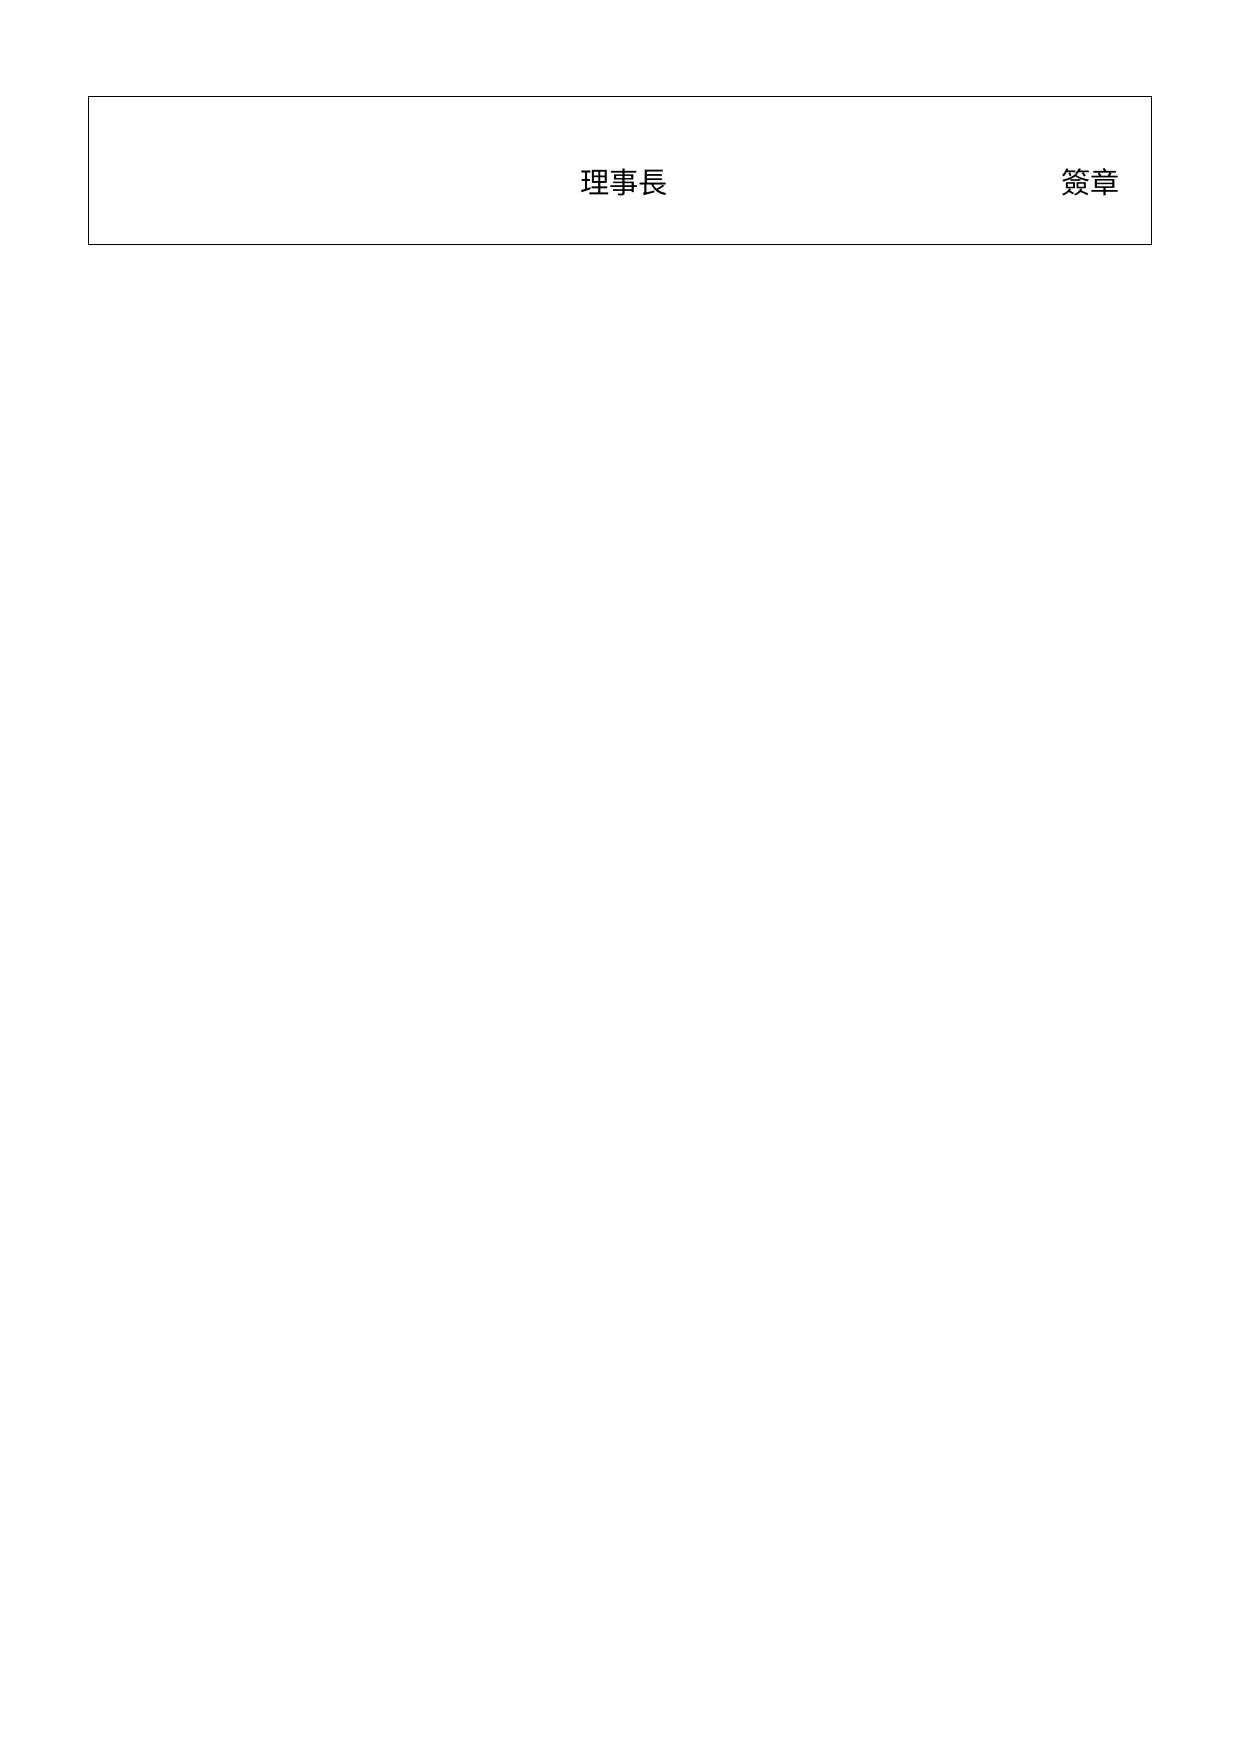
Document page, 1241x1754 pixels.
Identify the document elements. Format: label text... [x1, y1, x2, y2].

table_cell 理事長 簽章 [89, 97, 1151, 243]
